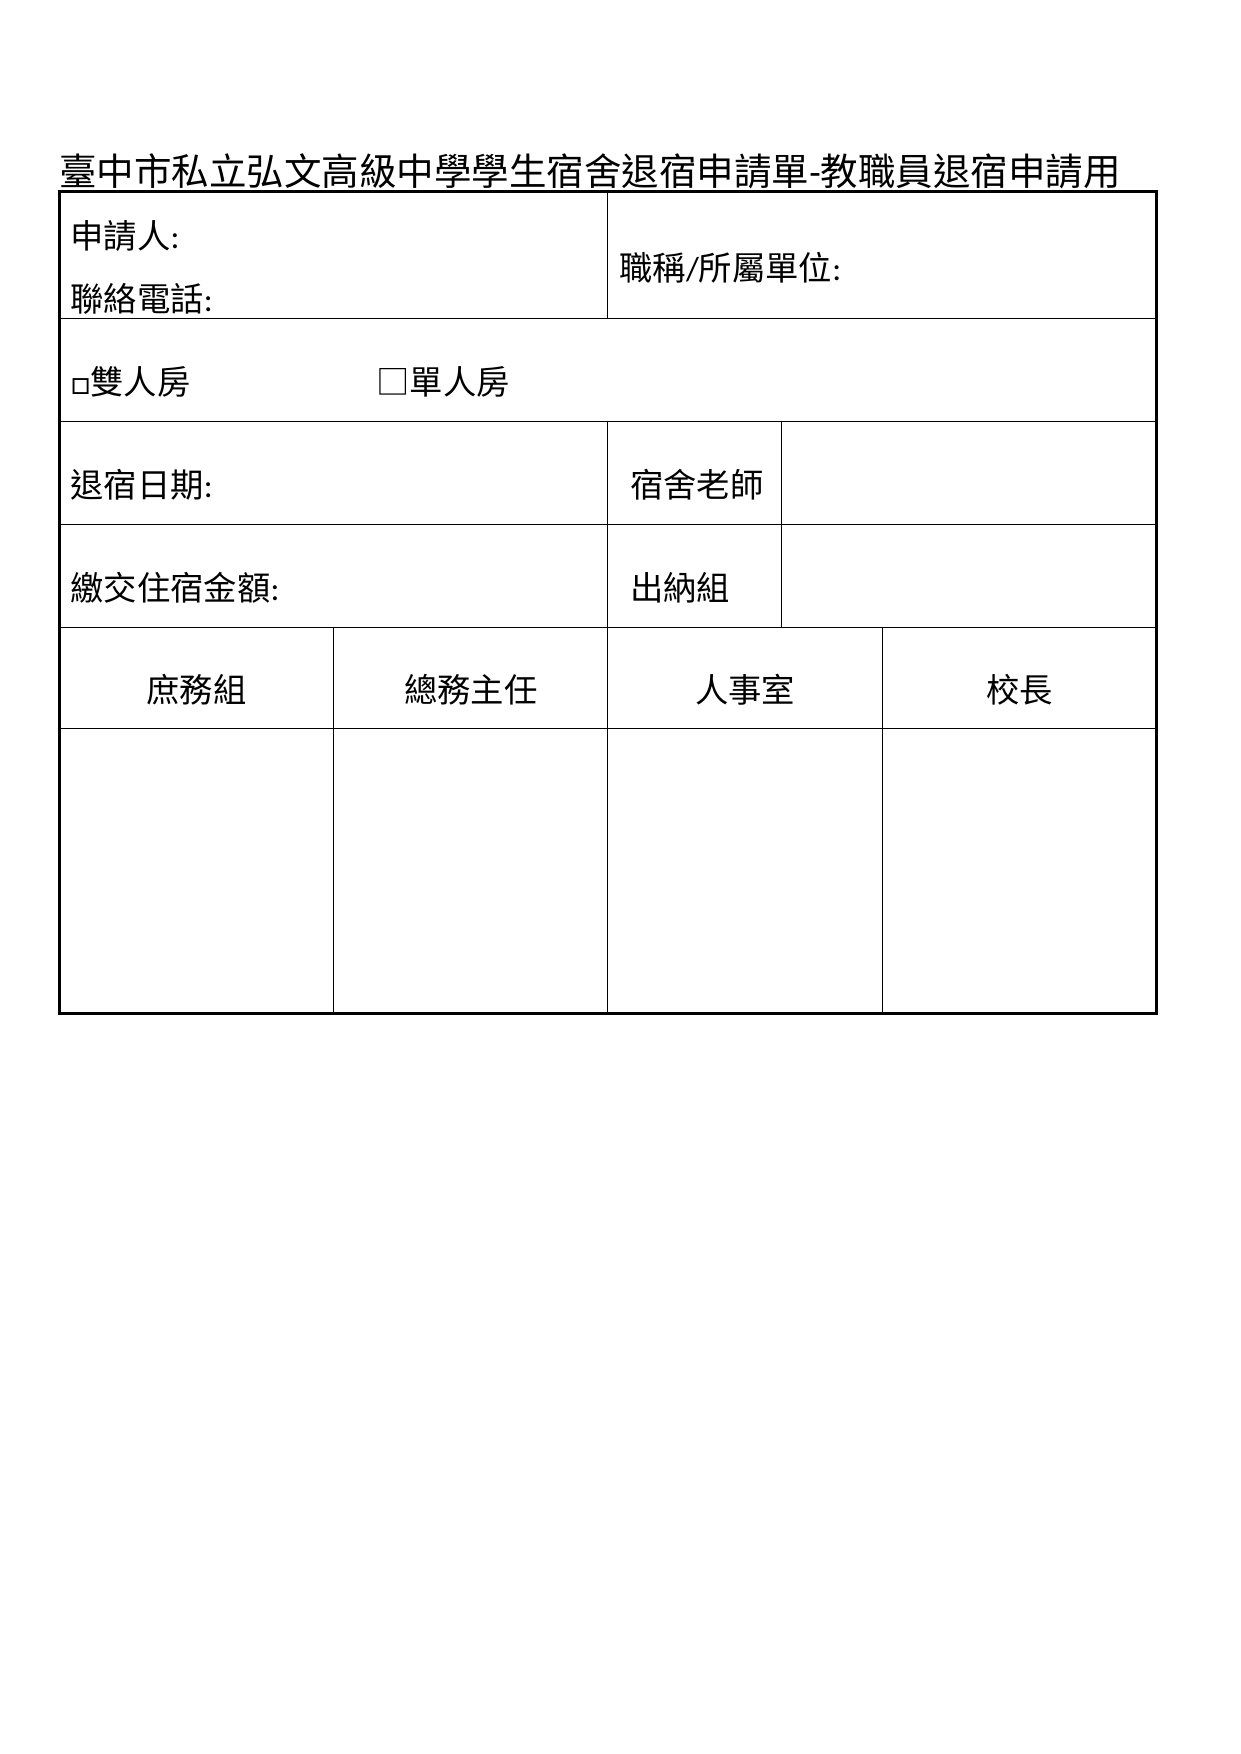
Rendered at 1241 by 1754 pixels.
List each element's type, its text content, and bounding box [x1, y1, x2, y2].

table_cell [608, 729, 882, 1012]
table_cell 總務主任 [334, 628, 607, 728]
table_cell □雙人房 □單人房 [61, 319, 1155, 421]
table_cell 庶務組 [61, 628, 333, 728]
table_cell [782, 525, 1155, 627]
table_cell 人事室 [608, 628, 882, 728]
table_cell 退宿日期: [61, 422, 607, 524]
text 臺中市私立弘文高級中學學生宿舍退宿申請單-教職員退宿申請用 [59, 127, 1169, 189]
table_cell 宿舍老師 [608, 422, 781, 524]
table_cell 校長 [883, 628, 1155, 728]
table_cell [883, 729, 1155, 1012]
table_cell 繳交住宿金額: [61, 525, 607, 627]
table_cell [61, 729, 333, 1012]
table_cell [782, 422, 1155, 524]
table_header 職稱/所屬單位: [608, 193, 1155, 318]
table_cell [334, 729, 607, 1012]
table_cell 出納組 [608, 525, 781, 627]
table_header 申請人: 聯絡電話: [61, 193, 607, 318]
